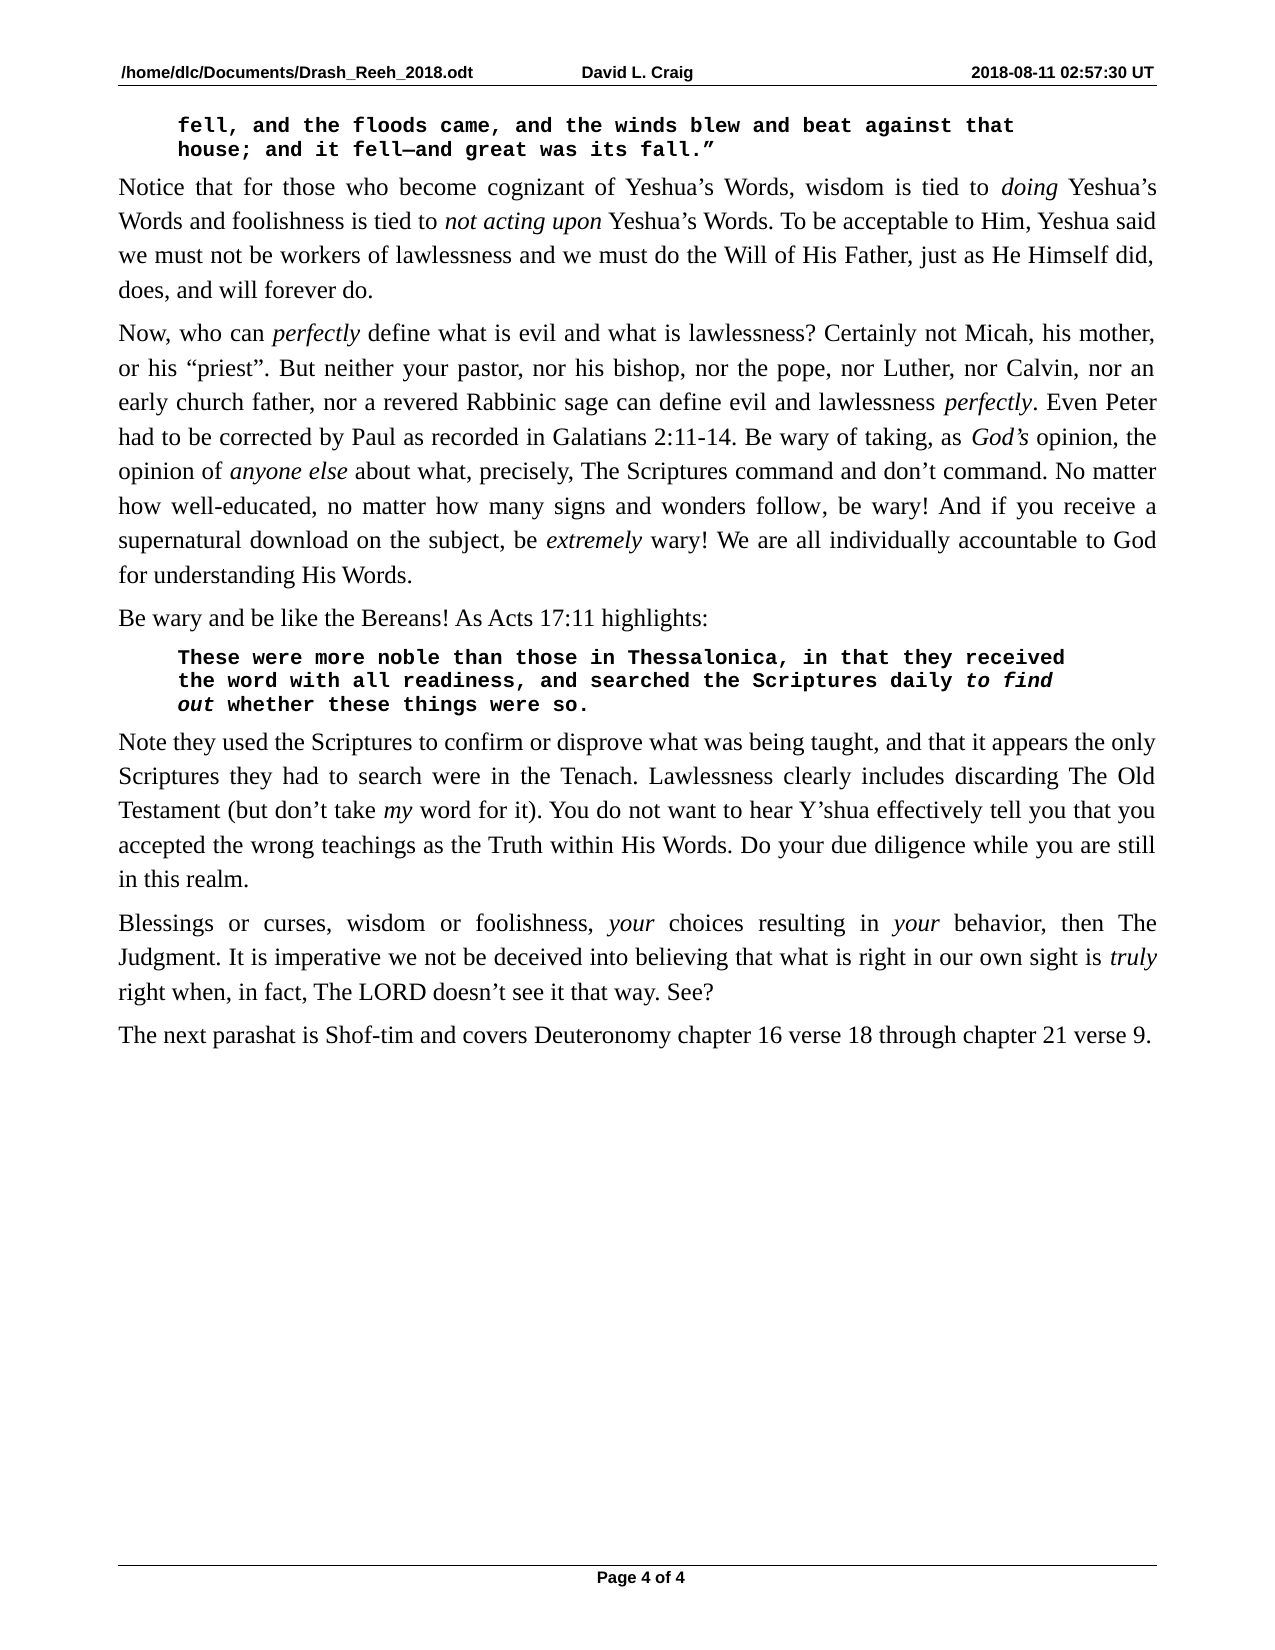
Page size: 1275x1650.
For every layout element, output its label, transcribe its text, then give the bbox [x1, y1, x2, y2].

text Notice that for those who become cognizant of Yeshua’s Words, wisdom is tied to doing Yeshua’s Words and foolishness is tied to not acting upon Yeshua’s Words. To be acceptable to Him, Yeshua said we must not be workers of lawlessness and we must do the Will of His Father, just as He Himself did, does, and will forever do. [118, 172, 1157, 304]
text Now, who can perfectly define what is evil and what is lawlessness? Certainly not Micah, his mother, or his “priest”. But neither your pastor, nor his bishop, nor the pope, nor Luther, nor Calvin, nor an early church father, nor a revered Rabbinic sage can define evil and lawlessness perfectly. Even Peter had to be corrected by Paul as recorded in Galatians 2:11-14. Be wary of taking, as God’s opinion, the opinion of anyone else about what, precisely, The Scriptures command and don’t command. No matter how well-educated, no matter how many signs and wonders follow, be wary! And if you receive a supernatural download on the subject, be extremely wary! We are all individually accountable to God for understanding His Words. [118, 318, 1157, 588]
text fell, and the floods came, and the winds blew and beat against that house; and it fell—and great was its fall.” [177, 115, 1098, 163]
text Note they used the Scriptures to confirm or disprove what was being taught, and that it appears the only Scriptures they had to search were in the Tenach. Lawlessness clearly includes discarding The Old Testament (but don’t take my word for it). You do not want to hear Y’shua effectively tell you that you accepted the wrong teachings as the Truth within His Words. Do your due diligence while you are still in this realm. [118, 727, 1157, 893]
text Blessings or curses, wisdom or foolishness, your choices resulting in your behavior, then The Judgment. It is imperative we not be deceived into believing that what is right in our own sight is truly right when, in fact, The LORD doesn’t see it that way. See? [118, 908, 1157, 1006]
text The next parashat is Shof-tim and covers Deuteronomy chapter 16 verse 18 through chapter 21 verse 9. [118, 1020, 1157, 1049]
text Be wary and be like the Bereans! As Acts 17:11 highlights: [118, 603, 1157, 632]
text These were more noble than those in Thessalonica, in that they received the word with all readiness, and searched the Scriptures daily to find out whether these things were so. [177, 647, 1098, 718]
